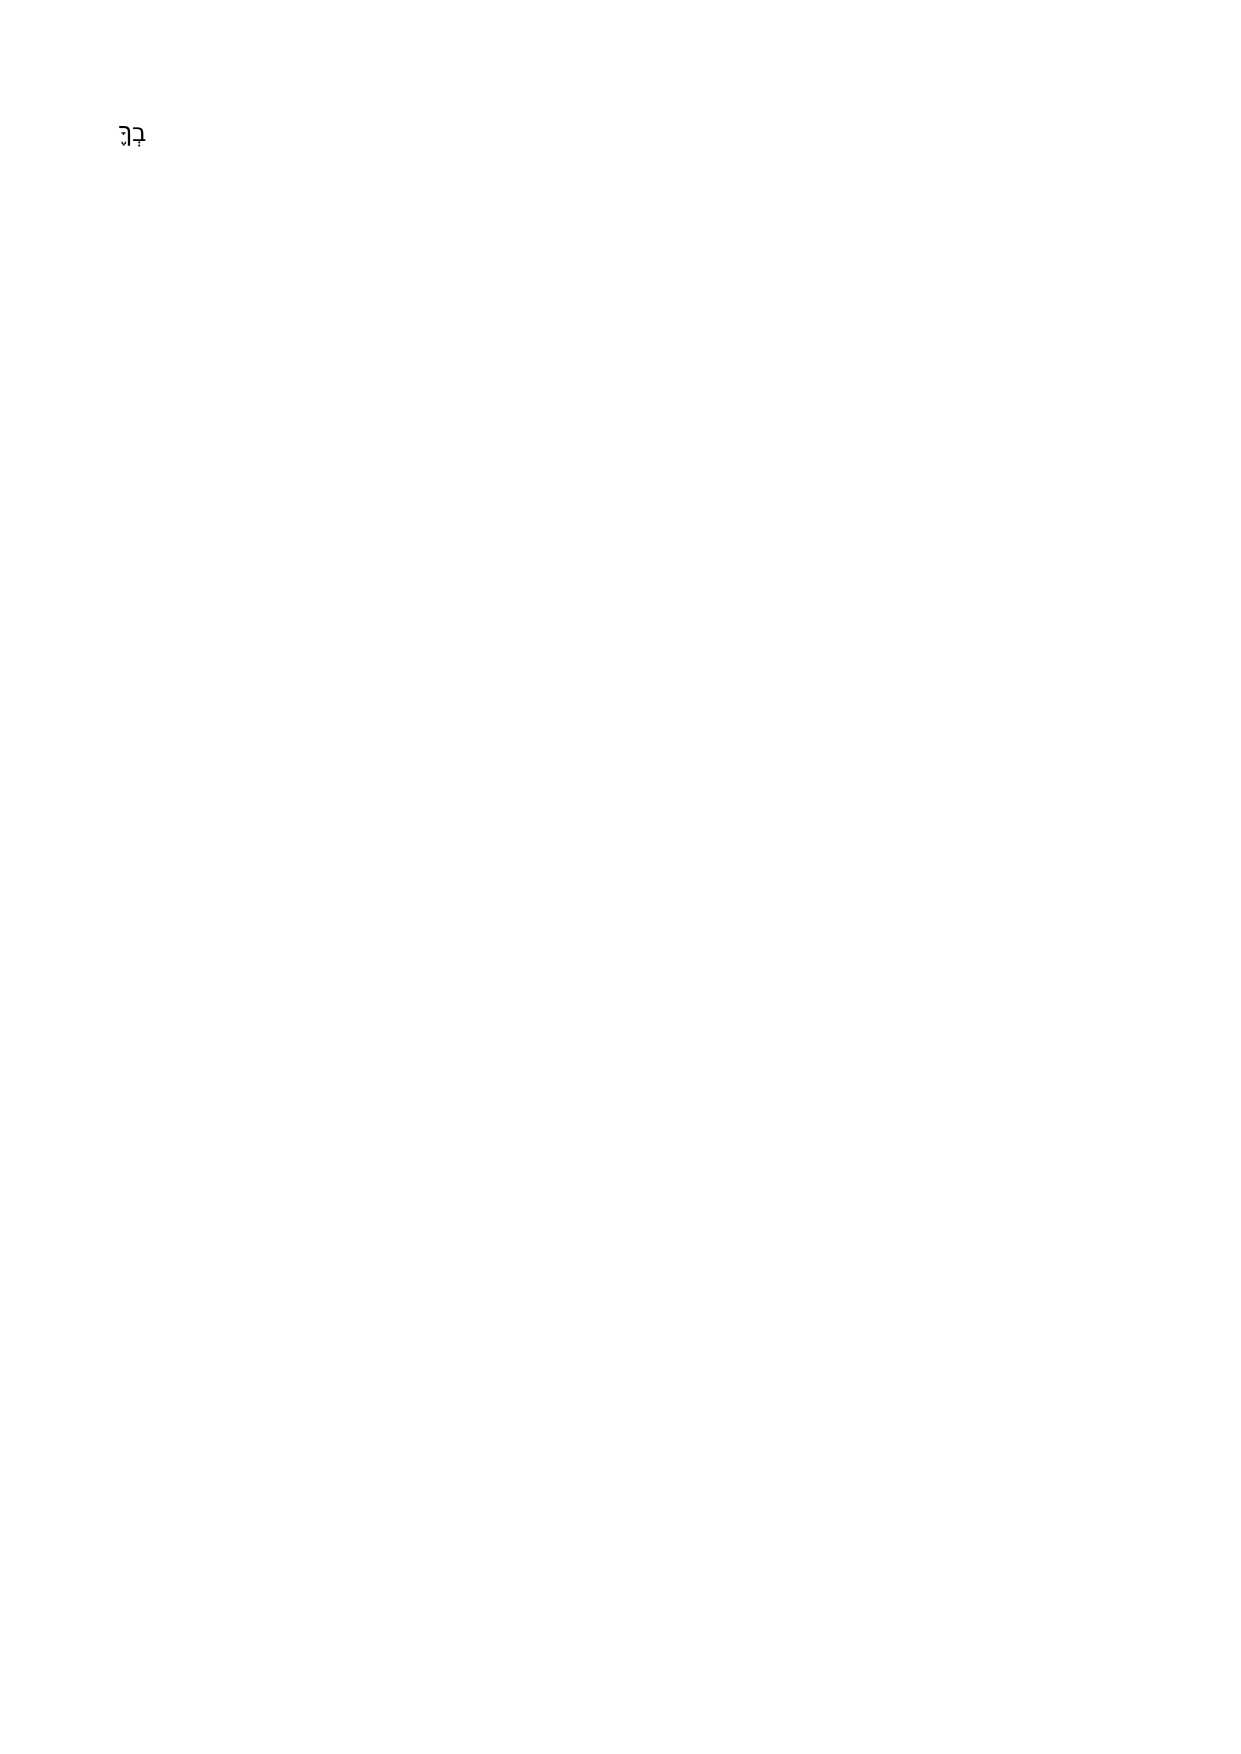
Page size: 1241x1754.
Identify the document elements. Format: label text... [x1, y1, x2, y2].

text בְךָ֪ [118, 118, 1122, 147]
